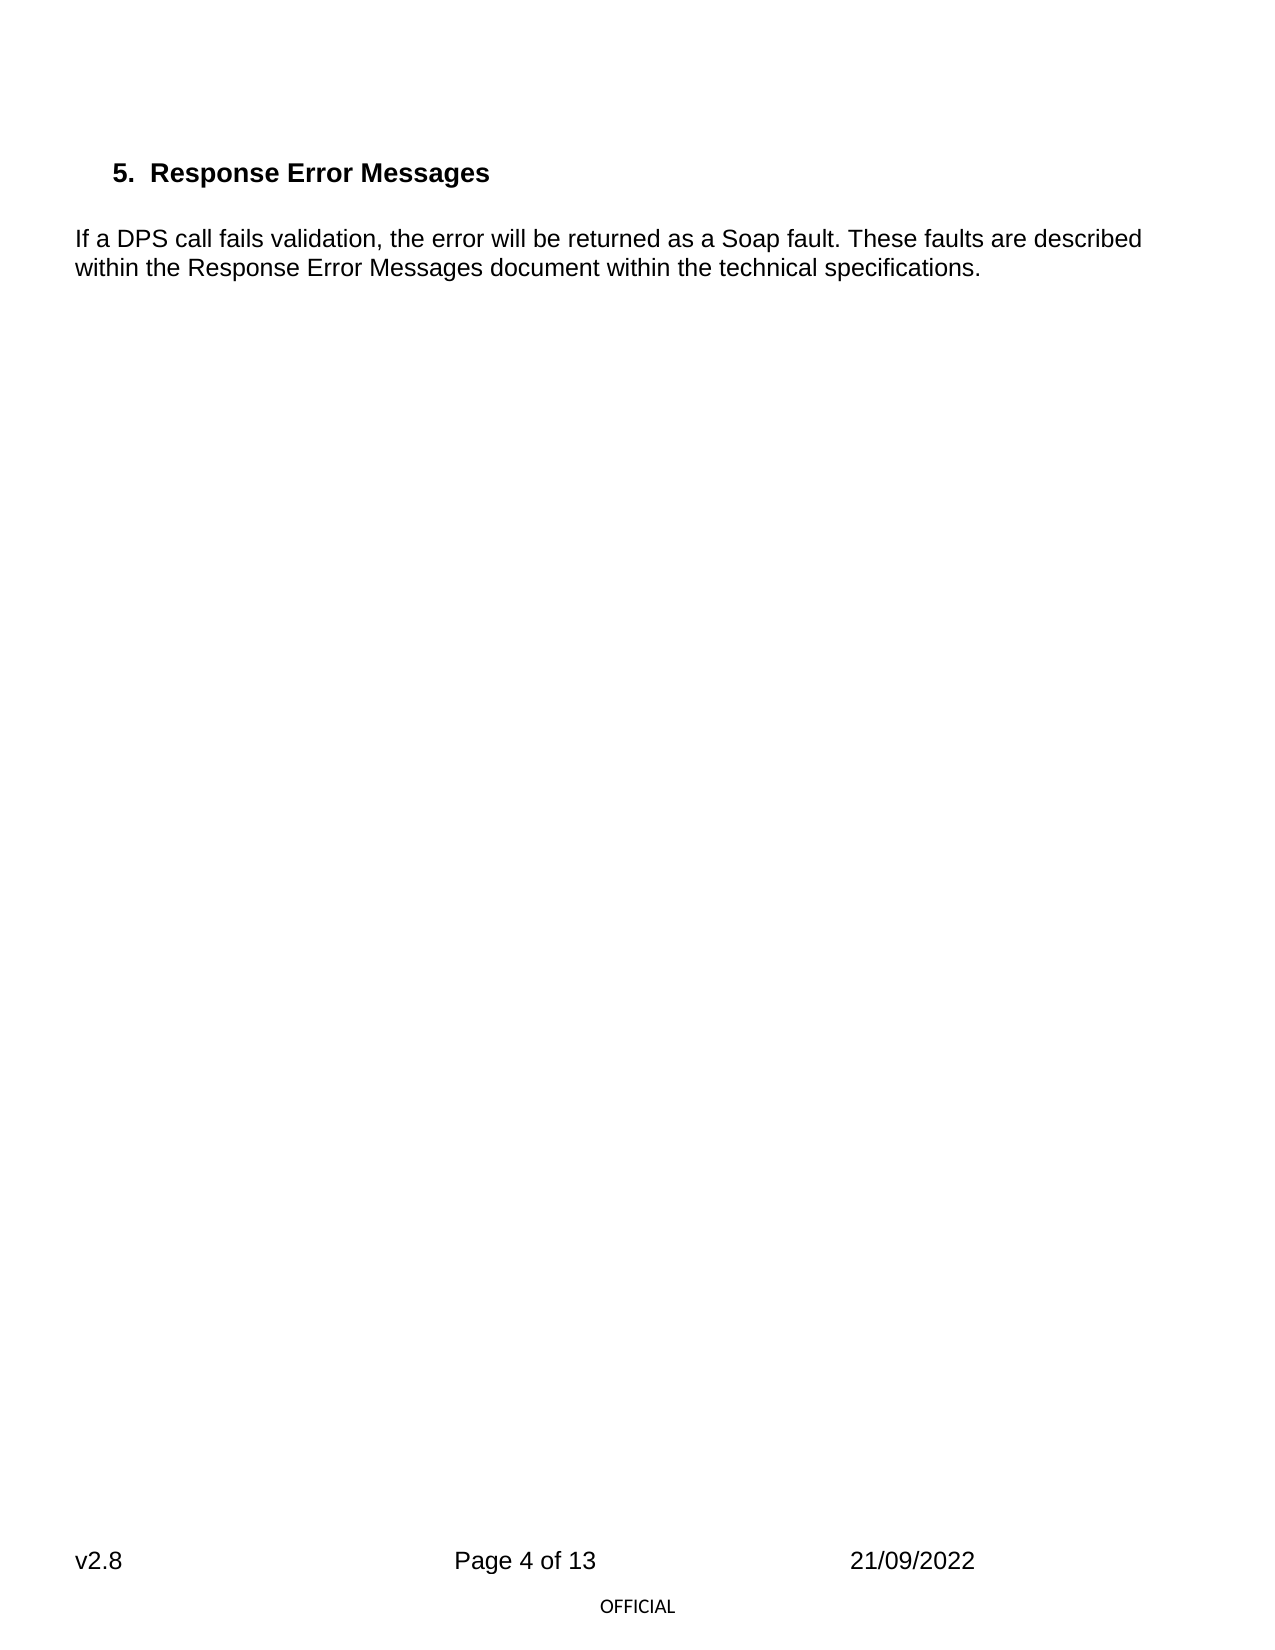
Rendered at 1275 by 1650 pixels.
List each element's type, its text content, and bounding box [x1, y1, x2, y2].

subtitle Response Error Messages [112, 157, 1200, 189]
text If a DPS call fails validation, the error will be returned as a Soap fault. These faults are described within the Response Error Messages document within the technical specifications. [75, 224, 1200, 281]
